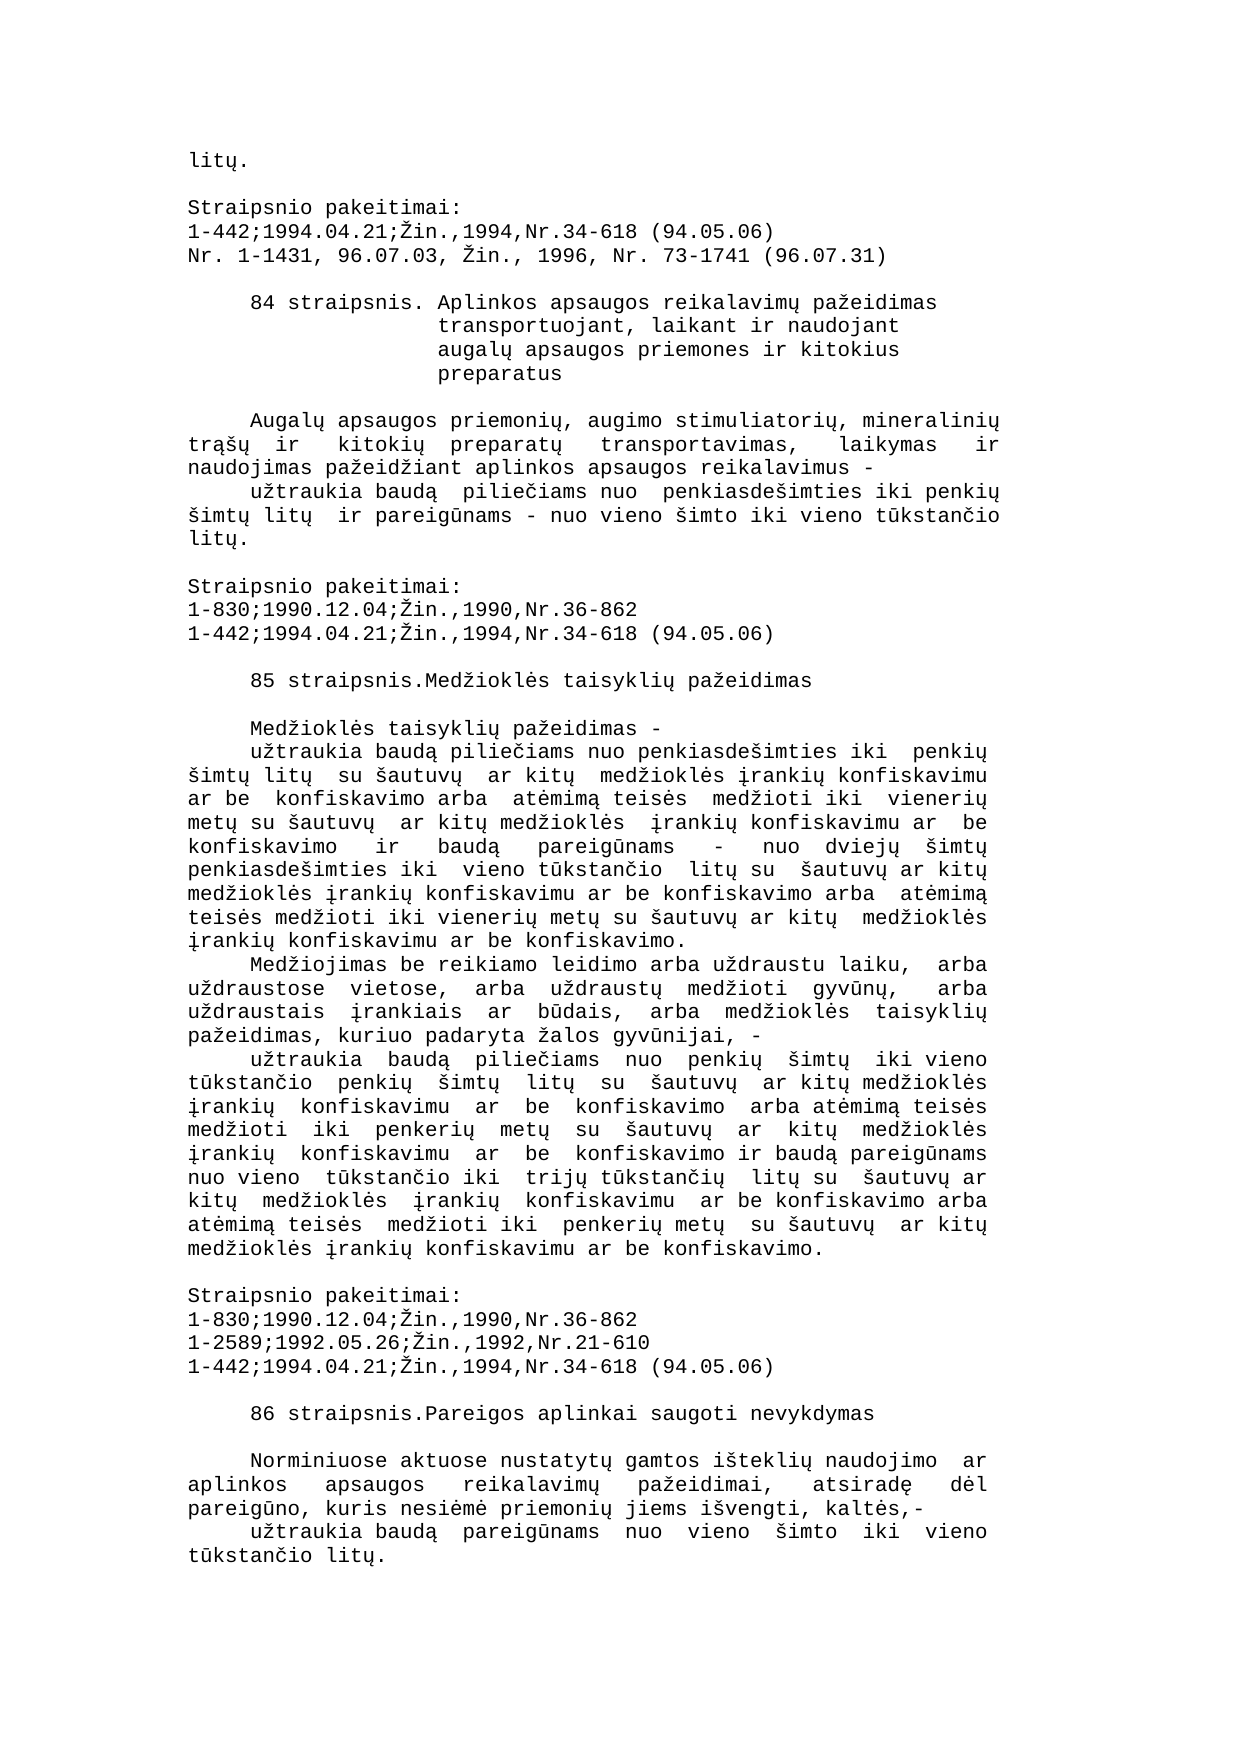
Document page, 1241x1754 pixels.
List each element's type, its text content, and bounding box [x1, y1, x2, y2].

text užtraukia baudą piliečiams nuo penkių šimtų iki vieno [187, 1048, 1053, 1072]
text užtraukia baudą piliečiams nuo penkiasdešimties iki penkių [187, 741, 1053, 765]
text nuo vieno tūkstančio iki trijų tūkstančių litų su šautuvų ar [187, 1167, 1053, 1190]
text teisės medžioti iki vienerių metų su šautuvų ar kitų medžioklės [187, 907, 1053, 930]
text medžioklės įrankių konfiskavimu ar be konfiskavimo arba atėmimą [187, 883, 1053, 907]
text 1-442;1994.04.21;Žin.,1994,Nr.34-618 (94.05.06) [187, 623, 1053, 647]
text šimtų litų ir pareigūnams - nuo vieno šimto iki vieno tūkstančio [187, 505, 1053, 528]
text įrankių konfiskavimu ar be konfiskavimo arba atėmimą teisės [187, 1096, 1053, 1119]
text medžioti iki penkerių metų su šautuvų ar kitų medžioklės [187, 1119, 1053, 1143]
text Nr. 1-1431, 96.07.03, Žin., 1996, Nr. 73-1741 (96.07.31) [187, 244, 1053, 268]
text medžioklės įrankių konfiskavimu ar be konfiskavimo. [187, 1238, 1053, 1261]
text trąšų ir kitokių preparatų transportavimas, laikymas ir [187, 434, 1053, 457]
text įrankių konfiskavimu ar be konfiskavimo ir baudą pareigūnams [187, 1143, 1053, 1167]
text 1-442;1994.04.21;Žin.,1994,Nr.34-618 (94.05.06) [187, 221, 1053, 244]
text 84 straipsnis. Aplinkos apsaugos reikalavimų pažeidimas [187, 292, 1053, 316]
text Norminiuose aktuose nustatytų gamtos išteklių naudojimo ar [187, 1451, 1053, 1474]
text augalų apsaugos priemones ir kitokius [187, 339, 1053, 363]
text uždraustose vietose, arba uždraustų medžioti gyvūnų, arba [187, 978, 1053, 1001]
text konfiskavimo ir baudą pareigūnams - nuo dviejų šimtų [187, 836, 1053, 859]
text litų. [187, 528, 1053, 552]
text užtraukia baudą piliečiams nuo penkiasdešimties iki penkių [187, 481, 1053, 505]
text Augalų apsaugos priemonių, augimo stimuliatorių, mineralinių [187, 410, 1053, 434]
text 85 straipsnis.Medžioklės taisyklių pažeidimas [187, 670, 1053, 694]
text 1-442;1994.04.21;Žin.,1994,Nr.34-618 (94.05.06) [187, 1356, 1053, 1379]
text Medžiojimas be reikiamo leidimo arba uždraustu laiku, arba [187, 954, 1053, 978]
text užtraukia baudą pareigūnams nuo vieno šimto iki vieno [187, 1521, 1053, 1545]
text naudojimas pažeidžiant aplinkos apsaugos reikalavimus - [187, 457, 1053, 481]
text Straipsnio pakeitimai: [187, 1285, 1053, 1309]
text metų su šautuvų ar kitų medžioklės įrankių konfiskavimu ar be [187, 812, 1053, 836]
text 86 straipsnis.Pareigos aplinkai saugoti nevykdymas [187, 1403, 1053, 1427]
text preparatus [187, 363, 1053, 386]
text penkiasdešimties iki vieno tūkstančio litų su šautuvų ar kitų [187, 859, 1053, 883]
text litų. [187, 150, 1053, 174]
text pažeidimas, kuriuo padaryta žalos gyvūnijai, - [187, 1025, 1053, 1048]
text šimtų litų su šautuvų ar kitų medžioklės įrankių konfiskavimu [187, 765, 1053, 788]
text atėmimą teisės medžioti iki penkerių metų su šautuvų ar kitų [187, 1214, 1053, 1238]
text Straipsnio pakeitimai: [187, 576, 1053, 599]
text kitų medžioklės įrankių konfiskavimu ar be konfiskavimo arba [187, 1190, 1053, 1214]
text aplinkos apsaugos reikalavimų pažeidimai, atsiradę dėl [187, 1474, 1053, 1498]
text 1-830;1990.12.04;Žin.,1990,Nr.36-862 [187, 1309, 1053, 1332]
text Medžioklės taisyklių pažeidimas - [187, 717, 1053, 741]
text tūkstančio litų. [187, 1545, 1053, 1569]
text ar be konfiskavimo arba atėmimą teisės medžioti iki vienerių [187, 788, 1053, 812]
text Straipsnio pakeitimai: [187, 197, 1053, 221]
text įrankių konfiskavimu ar be konfiskavimo. [187, 930, 1053, 954]
text tūkstančio penkių šimtų litų su šautuvų ar kitų medžioklės [187, 1072, 1053, 1096]
text 1-2589;1992.05.26;Žin.,1992,Nr.21-610 [187, 1332, 1053, 1356]
text pareigūno, kuris nesiėmė priemonių jiems išvengti, kaltės,- [187, 1498, 1053, 1521]
text 1-830;1990.12.04;Žin.,1990,Nr.36-862 [187, 599, 1053, 623]
text transportuojant, laikant ir naudojant [187, 316, 1053, 339]
text uždraustais įrankiais ar būdais, arba medžioklės taisyklių [187, 1001, 1053, 1025]
